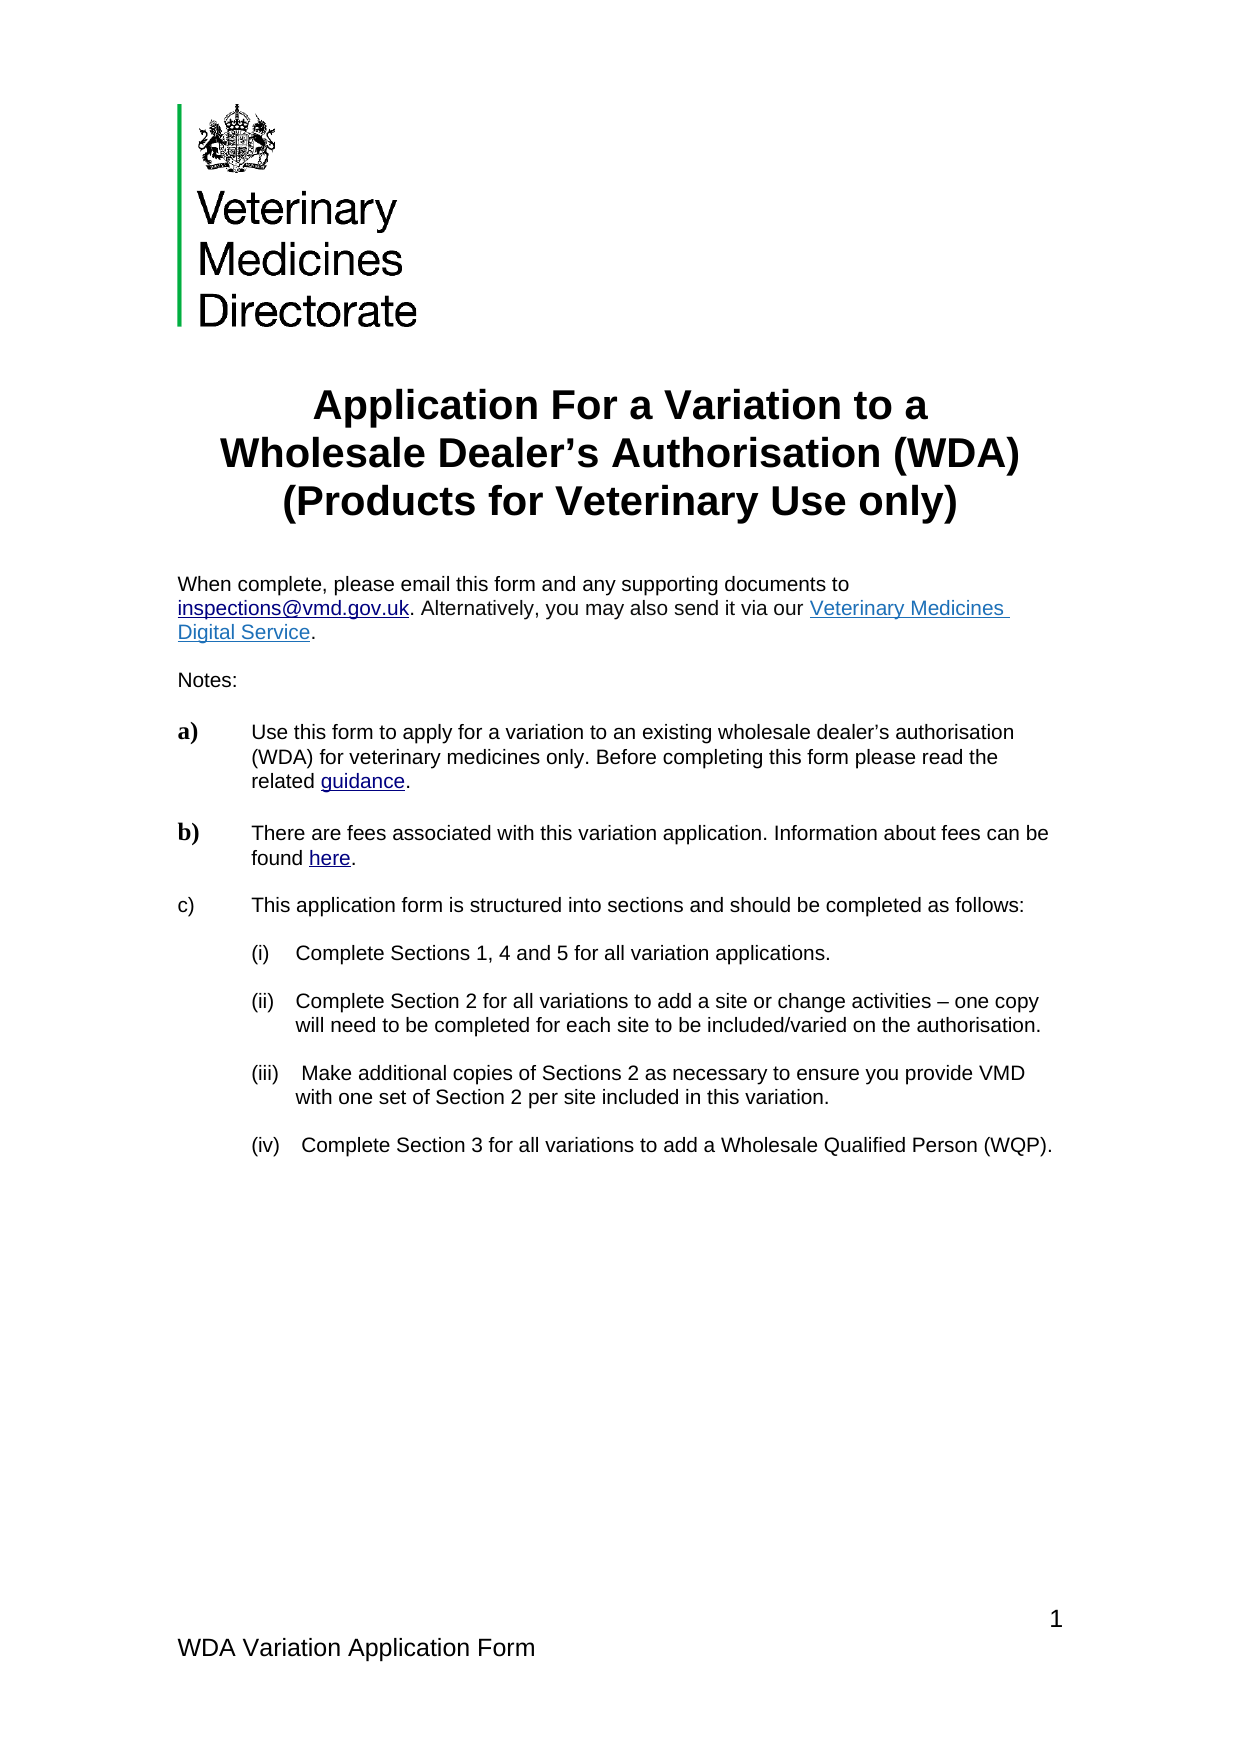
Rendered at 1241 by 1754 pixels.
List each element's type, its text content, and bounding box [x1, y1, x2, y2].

text (Products for Veterinary Use only) [177, 476, 1063, 524]
subtitle There are fees associated with this variation application. Information about fees can be found here. [177, 817, 1063, 869]
text Wholesale Dealer’s Authorisation (WDA) [177, 428, 1063, 476]
subtitle Complete Section 2 for all variations to add a site or change activities – one copy will need to be completed for each site to be included/varied on the authorisation. [251, 989, 1063, 1037]
subtitle Complete Section 3 for all variations to add a Wholesale Qualified Person (WQP). [251, 1133, 1063, 1157]
subtitle Complete Sections 1, 4 and 5 for all variation applications. [251, 941, 1063, 965]
subtitle Notes: [177, 668, 1063, 692]
text When complete, please email this form and any supporting documents to inspections@vmd.gov.uk. Alternatively, you may also send it via our Veterinary Medicines Digital Service. [177, 572, 1063, 644]
subtitle This application form is structured into sections and should be completed as follows: [177, 893, 1063, 917]
subtitle Make additional copies of Sections 2 as necessary to ensure you provide VMD with one set of Section 2 per site included in this variation. [251, 1061, 1063, 1109]
subtitle Use this form to apply for a variation to an existing wholesale dealer’s authorisation (WDA) for veterinary medicines only. Before completing this form please read the related guidance. [177, 716, 1063, 793]
text Application For a Variation to a [177, 381, 1063, 428]
